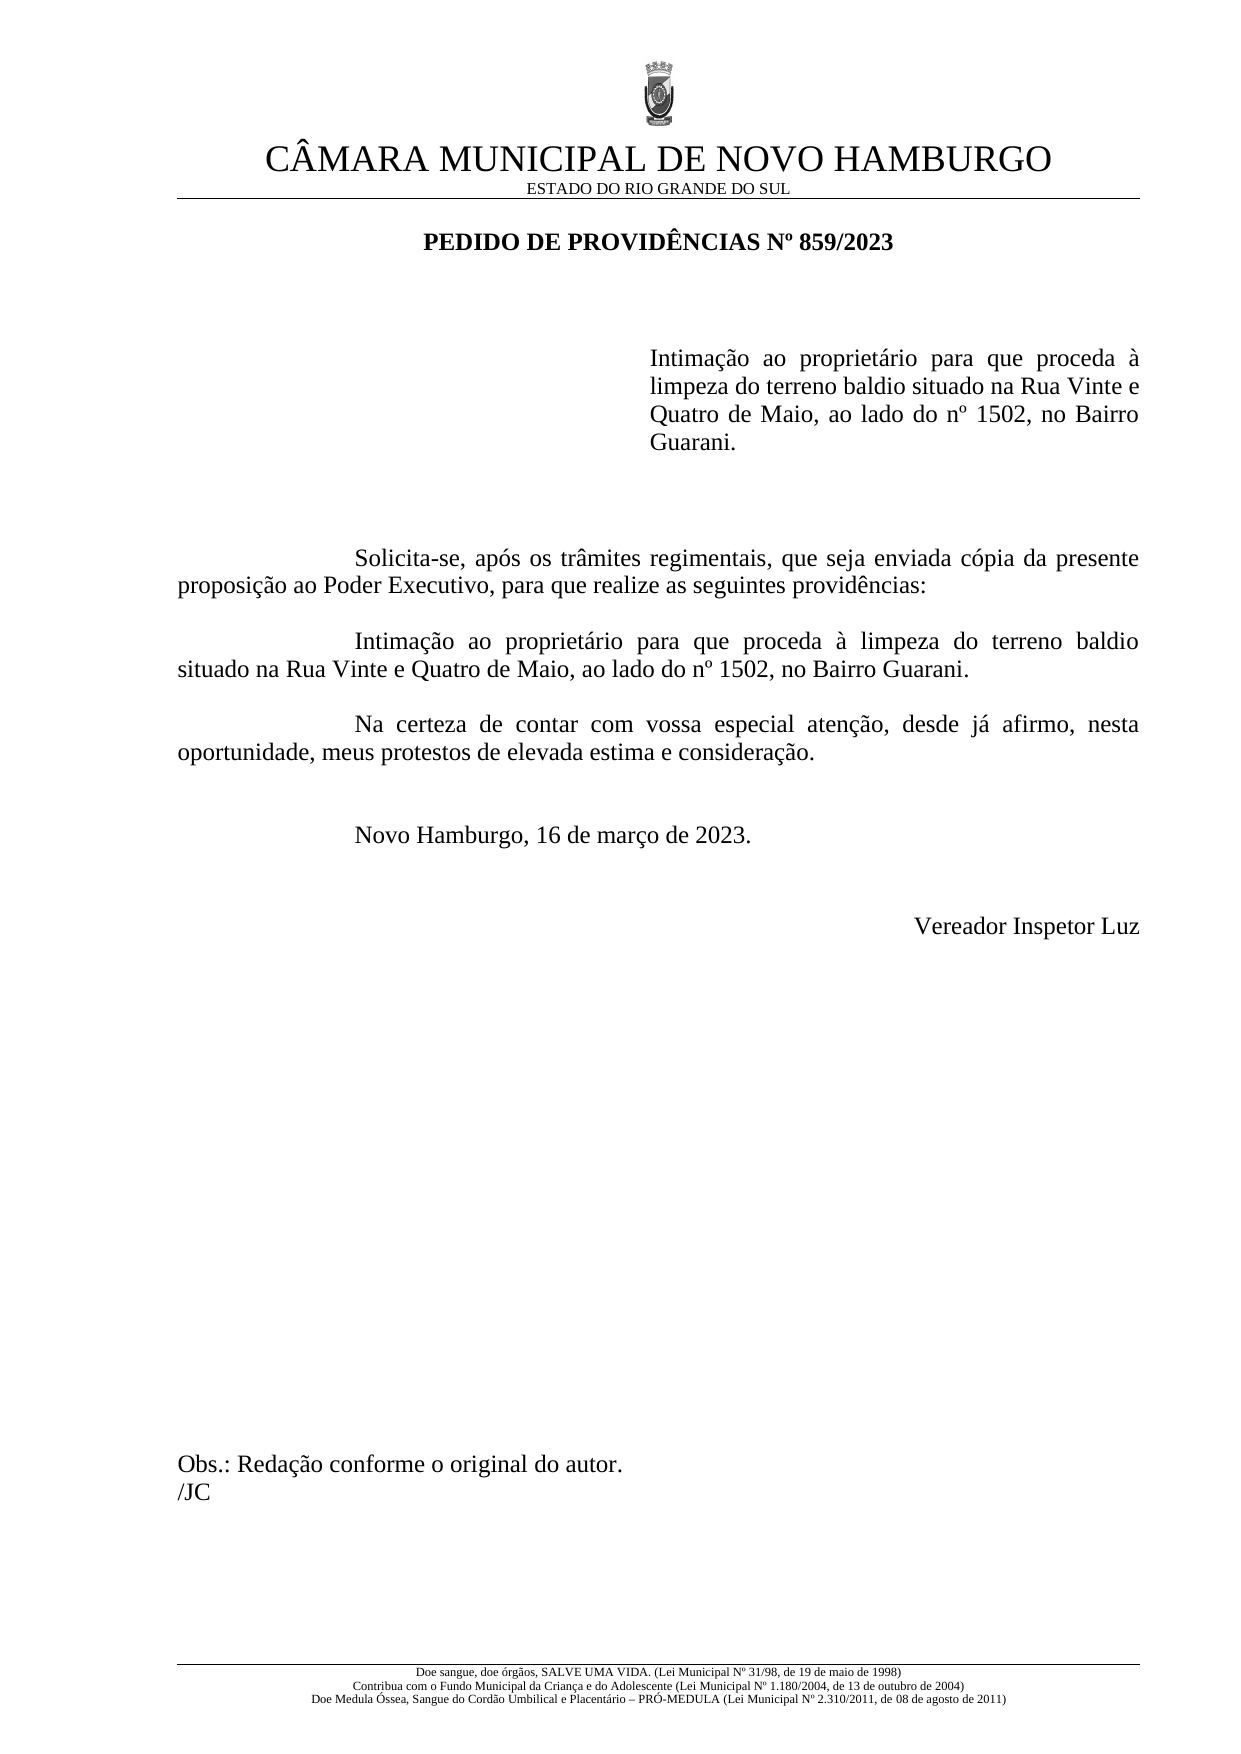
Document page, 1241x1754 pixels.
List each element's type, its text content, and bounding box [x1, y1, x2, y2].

text Na certeza de contar com vossa especial atenção, desde já afirmo, nesta oportunidade, meus protestos de elevada estima e consideração. [177, 710, 1140, 766]
text Intimação ao proprietário para que proceda à limpeza do terreno baldio situado na Rua Vinte e Quatro de Maio, ao lado do nº 1502, no Bairro Guarani. [177, 627, 1140, 682]
text /JC [177, 1478, 1140, 1505]
text Vereador Inspetor Luz [177, 912, 1140, 939]
text PEDIDO DE PROVIDÊNCIAS Nº 859/2023 [177, 228, 1140, 256]
text Obs.: Redação conforme o original do autor. [177, 1450, 1140, 1478]
text Novo Hamburgo, 16 de março de 2023. [177, 821, 1140, 849]
text Intimação ao proprietário para que proceda à limpeza do terreno baldio situado na Rua Vinte e Quatro de Maio, ao lado do nº 1502, no Bairro Guarani. [649, 344, 1140, 455]
text Solicita-se, após os trâmites regimentais, que seja enviada cópia da presente proposição ao Poder Executivo, para que realize as seguintes providências: [177, 544, 1140, 599]
